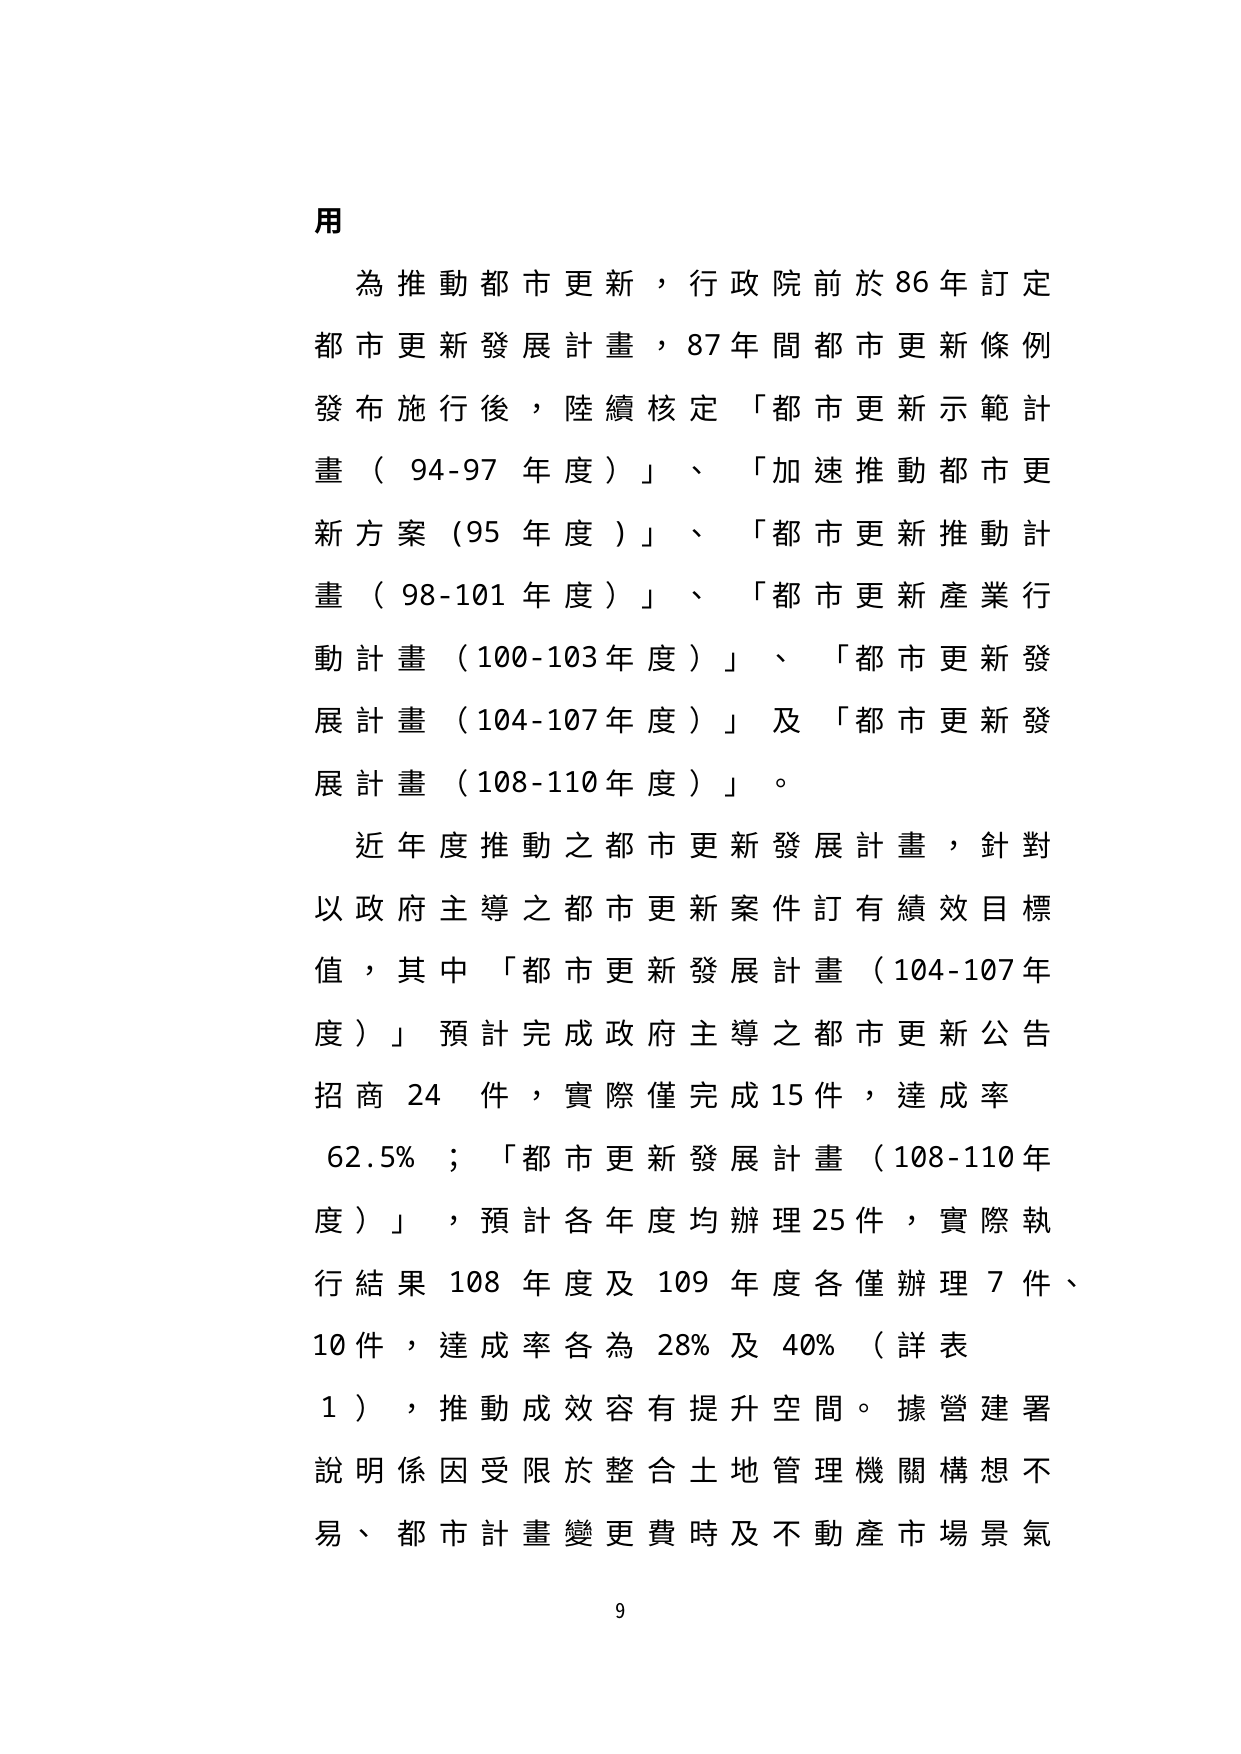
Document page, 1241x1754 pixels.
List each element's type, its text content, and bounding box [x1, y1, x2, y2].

text 為推動都市更新，行政院前於86年訂定都市更新發展計畫，87年間都市更新條例發布施行後，陸續核定「都市更新示範計畫（94-97年度）」、「加速推動都市更新方案(95年度)」、「都市更新推動計畫（98-101年度）」、「都市更新產業行動計畫（100-103年度）」、「都市更新發展計畫（104-107年度）」及「都市更新發展計畫（108-110年度）」。 [271, 240, 1058, 802]
text 用 [242, 177, 1058, 240]
text 近年度推動之都市更新發展計畫，針對以政府主導之都市更新案件訂有績效目標值，其中「都市更新發展計畫（104-107年度）」預計完成政府主導之都市更新公告招商24 件，實際僅完成15件，達成率62.5%；「都市更新發展計畫（108-110年度）」，預計各年度均辦理25件，實際執行結果108年度及109年度各僅辦理7件、10件，達成率各為28%及40%（詳表1），推動成效容有提升空間。據營建署說明係因受限於整合土地管理機關構想不易、都市計畫變更費時及不動產市場景氣影響民間投資意願等因素，仍待持續協調輔導促成。 [271, 802, 1058, 1552]
